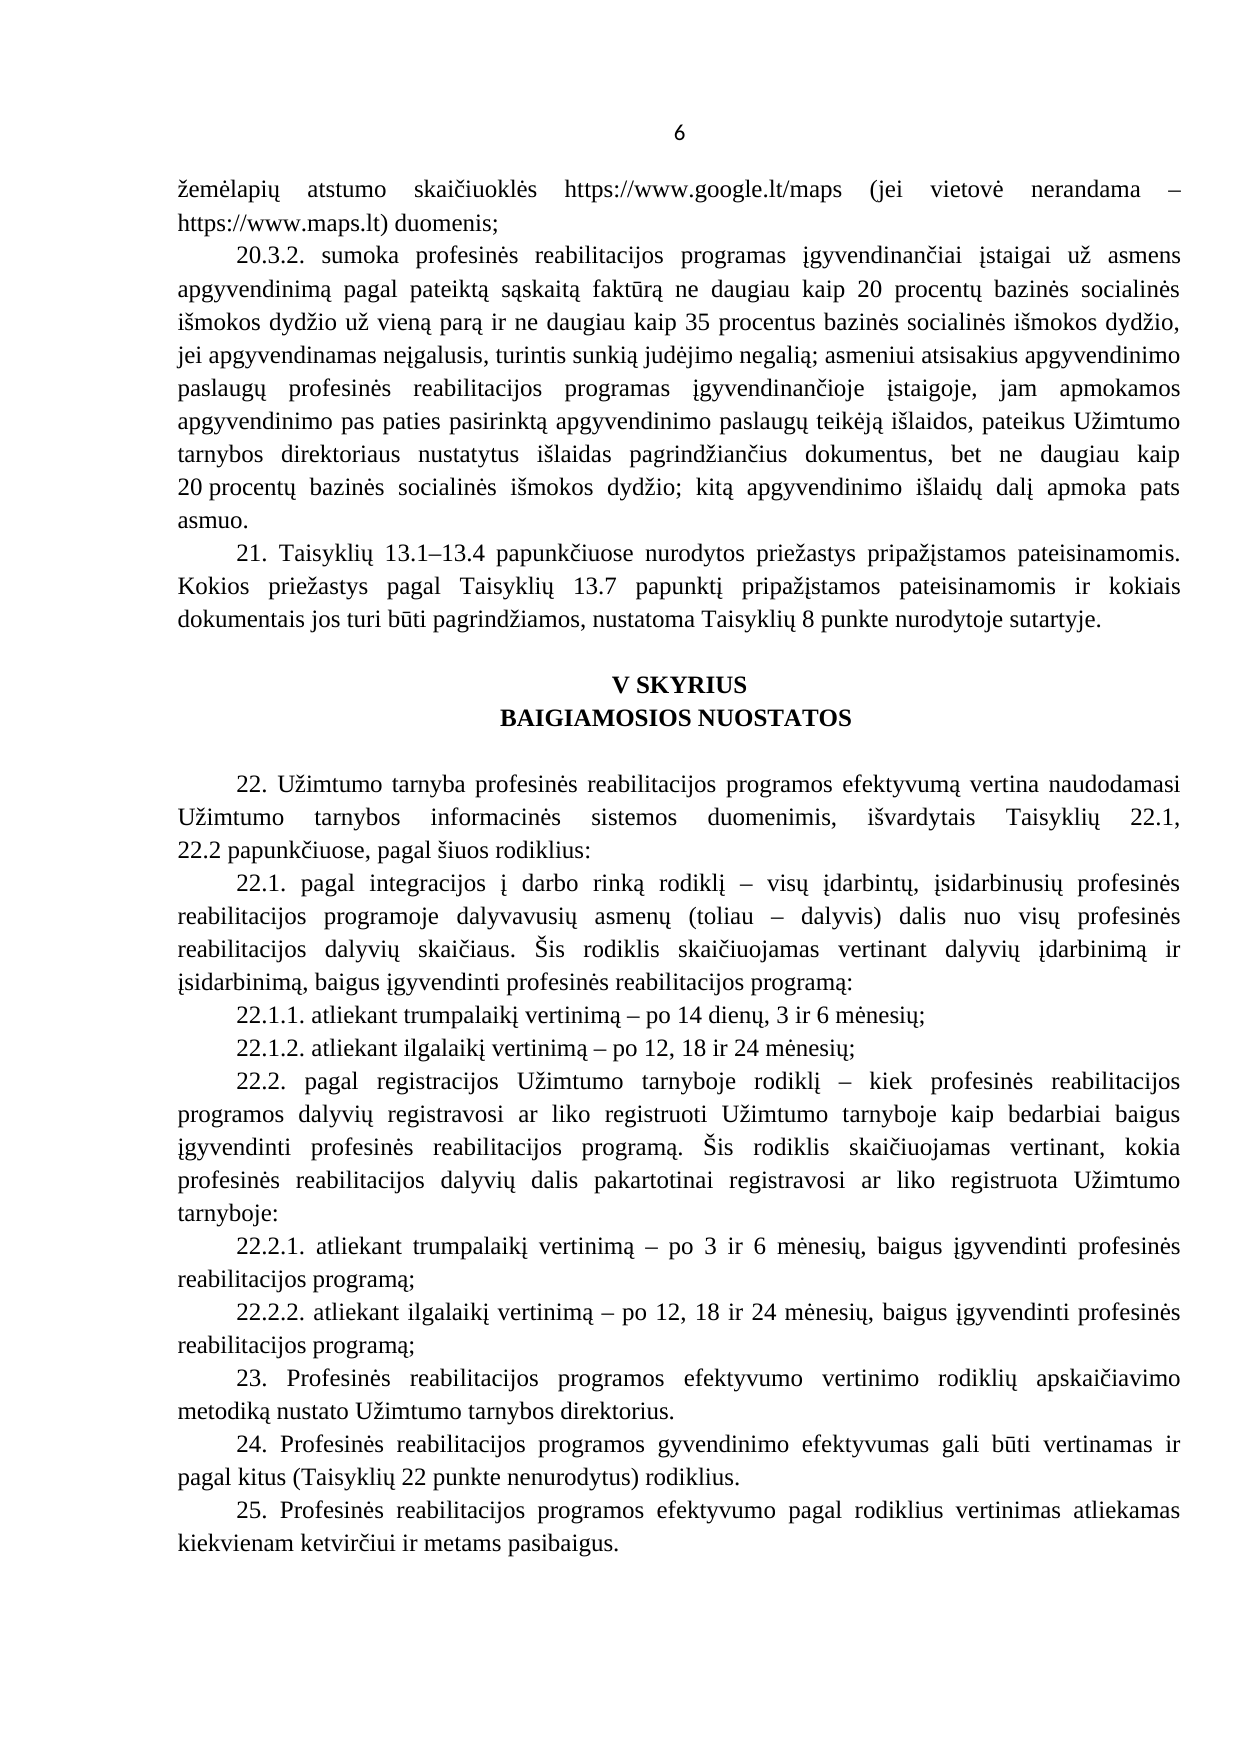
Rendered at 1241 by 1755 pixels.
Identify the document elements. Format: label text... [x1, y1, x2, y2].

text BAIGIAMOSIOS NUOSTATOS [177, 703, 1181, 732]
text žemėlapių atstumo skaičiuoklės https://www.google.lt/maps (jei vietovė nerandama – https://www.maps.lt) duomenis; [177, 174, 1181, 236]
text 22.2.1. atliekant trumpalaikį vertinimą – po 3 ir 6 mėnesių, baigus įgyvendinti profesinės reabilitacijos programą; [177, 1231, 1181, 1293]
text 22.1.2. atliekant ilgalaikį vertinimą – po 12, 18 ir 24 mėnesių; [177, 1033, 1181, 1062]
text 21. Taisyklių 13.1–13.4 papunkčiuose nurodytos priežastys pripažįstamos pateisinamomis. Kokios priežastys pagal Taisyklių 13.7 papunktį pripažįstamos pateisinamomis ir kokiais dokumentais jos turi būti pagrindžiamos, nustatoma Taisyklių 8 punkte nurodytoje sutartyje. [177, 538, 1181, 633]
text 22.1. pagal integracijos į darbo rinką rodiklį – visų įdarbintų, įsidarbinusių profesinės reabilitacijos programoje dalyvavusių asmenų (toliau – dalyvis) dalis nuo visų profesinės reabilitacijos dalyvių skaičiaus. Šis rodiklis skaičiuojamas vertinant dalyvių įdarbinimą ir įsidarbinimą, baigus įgyvendinti profesinės reabilitacijos programą: [177, 868, 1181, 996]
text V skyrius [177, 670, 1181, 699]
text 22.1.1. atliekant trumpalaikį vertinimą – po 14 dienų, 3 ir 6 mėnesių; [177, 1000, 1181, 1029]
text 22.2.2. atliekant ilgalaikį vertinimą – po 12, 18 ir 24 mėnesių, baigus įgyvendinti profesinės reabilitacijos programą; [177, 1297, 1181, 1359]
text 25. Profesinės reabilitacijos programos efektyvumo pagal rodiklius vertinimas atliekamas kiekvienam ketvirčiui ir metams pasibaigus. [177, 1495, 1181, 1557]
text 24. Profesinės reabilitacijos programos gyvendinimo efektyvumas gali būti vertinamas ir pagal kitus (Taisyklių 22 punkte nenurodytus) rodiklius. [177, 1429, 1181, 1491]
text 23. Profesinės reabilitacijos programos efektyvumo vertinimo rodiklių apskaičiavimo metodiką nustato Užimtumo tarnybos direktorius. [177, 1363, 1181, 1425]
text 20.3.2. sumoka profesinės reabilitacijos programas įgyvendinančiai įstaigai už asmens apgyvendinimą pagal pateiktą sąskaitą faktūrą ne daugiau kaip 20 procentų bazinės socialinės išmokos dydžio už vieną parą ir ne daugiau kaip 35 procentus bazinės socialinės išmokos dydžio, jei apgyvendinamas neįgalusis, turintis sunkią judėjimo negalią; asmeniui atsisakius apgyvendinimo paslaugų profesinės reabilitacijos programas įgyvendinančioje įstaigoje, jam apmokamos apgyvendinimo pas paties pasirinktą apgyvendinimo paslaugų teikėją išlaidos, pateikus Užimtumo tarnybos direktoriaus nustatytus išlaidas pagrindžiančius dokumentus, bet ne daugiau kaip 20 procentų bazinės socialinės išmokos dydžio; kitą apgyvendinimo išlaidų dalį apmoka pats asmuo. [177, 241, 1181, 533]
text 22.2. pagal registracijos Užimtumo tarnyboje rodiklį – kiek profesinės reabilitacijos programos dalyvių registravosi ar liko registruoti Užimtumo tarnyboje kaip bedarbiai baigus įgyvendinti profesinės reabilitacijos programą. Šis rodiklis skaičiuojamas vertinant, kokia profesinės reabilitacijos dalyvių dalis pakartotinai registravosi ar liko registruota Užimtumo tarnyboje: [177, 1066, 1181, 1227]
text 22. Užimtumo tarnyba profesinės reabilitacijos programos efektyvumą vertina naudodamasi Užimtumo tarnybos informacinės sistemos duomenimis, išvardytais Taisyklių 22.1, 22.2 papunkčiuose, pagal šiuos rodiklius: [177, 769, 1181, 864]
